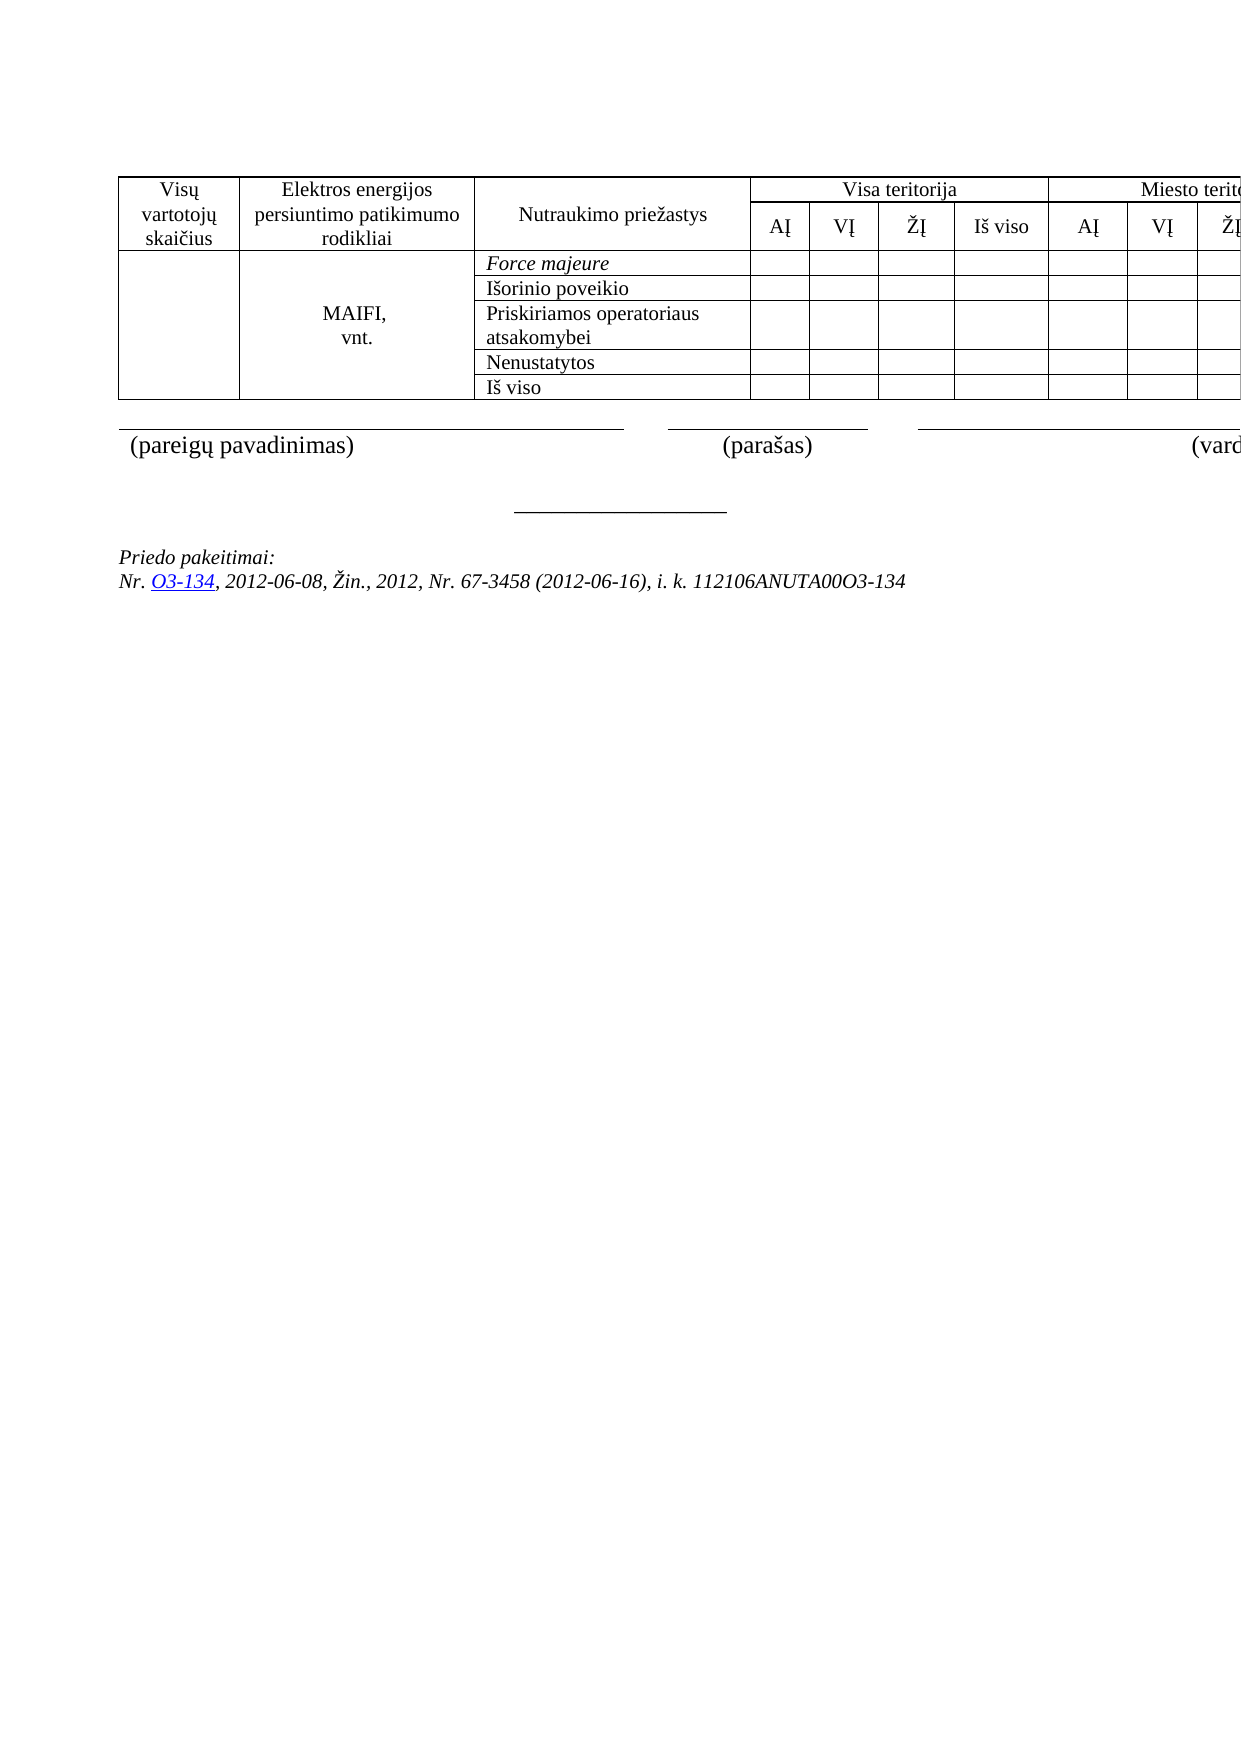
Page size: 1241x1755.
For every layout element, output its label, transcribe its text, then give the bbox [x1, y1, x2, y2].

table_cell [1128, 301, 1197, 349]
table_cell [751, 276, 809, 300]
text _________________ [119, 487, 1122, 516]
table_cell [1198, 301, 1240, 349]
table_cell Iš viso [955, 203, 1048, 249]
table_header Visa teritorija [751, 178, 1048, 201]
table_cell [955, 350, 1048, 374]
table_cell AĮ [751, 203, 809, 249]
table_cell [879, 276, 954, 300]
table_cell [879, 251, 954, 275]
table_cell [1198, 251, 1240, 275]
table_cell ŽĮ [1198, 203, 1240, 249]
table_cell [1198, 350, 1240, 374]
table_header [624, 429, 667, 459]
table_cell MAIFI, vnt. [240, 251, 474, 399]
table_cell [1198, 375, 1240, 399]
table_cell [751, 301, 809, 349]
table_cell [810, 301, 878, 349]
table_cell [879, 375, 954, 399]
table_cell [955, 375, 1048, 399]
table_cell [751, 350, 809, 374]
table_cell [955, 251, 1048, 275]
table_header Nutraukimo priežastys [475, 178, 750, 249]
table_header (vardas ir pavardė) [918, 430, 1240, 459]
table_cell [1128, 276, 1197, 300]
table_cell [1128, 350, 1197, 374]
table_header Visų vartotojų skaičius [119, 178, 239, 249]
table_cell [1128, 251, 1197, 275]
table_header (parašas) [668, 430, 867, 459]
table_cell [751, 375, 809, 399]
table_cell Iš viso [475, 375, 750, 399]
table_cell Išorinio poveikio [475, 276, 750, 300]
table_header (pareigų pavadinimas) [119, 430, 624, 459]
table_cell [810, 251, 878, 275]
table_cell VĮ [810, 203, 878, 249]
text Nr. O3-134, 2012-06-08, Žin., 2012, Nr. 67-3458 (2012-06-16), i. k. 112106ANUTA00O3-134 [119, 569, 1122, 593]
table_cell VĮ [1128, 203, 1197, 249]
table_cell [955, 276, 1048, 300]
table_cell [810, 350, 878, 374]
table_cell [1049, 301, 1127, 349]
table_cell [810, 375, 878, 399]
table_cell AĮ [1049, 203, 1127, 249]
table_cell Nenustatytos [475, 350, 750, 374]
table_cell [1049, 350, 1127, 374]
table_cell [810, 276, 878, 300]
table_cell Force majeure [475, 251, 750, 275]
table_cell ŽĮ [879, 203, 954, 249]
table_cell [879, 350, 954, 374]
table_header Elektros energijos persiuntimo patikimumo rodikliai [240, 178, 474, 249]
table_cell Priskiriamos operatoriaus atsakomybei [475, 301, 750, 349]
table_cell [879, 301, 954, 349]
table_cell [1049, 251, 1127, 275]
table_cell [1128, 375, 1197, 399]
table_cell [1049, 276, 1127, 300]
text Priedo pakeitimai: [119, 545, 1122, 569]
table_cell [1198, 276, 1240, 300]
table_cell [1049, 375, 1127, 399]
table_cell [955, 301, 1048, 349]
table_cell [119, 251, 239, 399]
table_header Miesto teritorija [1049, 178, 1240, 201]
table_cell [751, 251, 809, 275]
table_header [868, 429, 917, 459]
